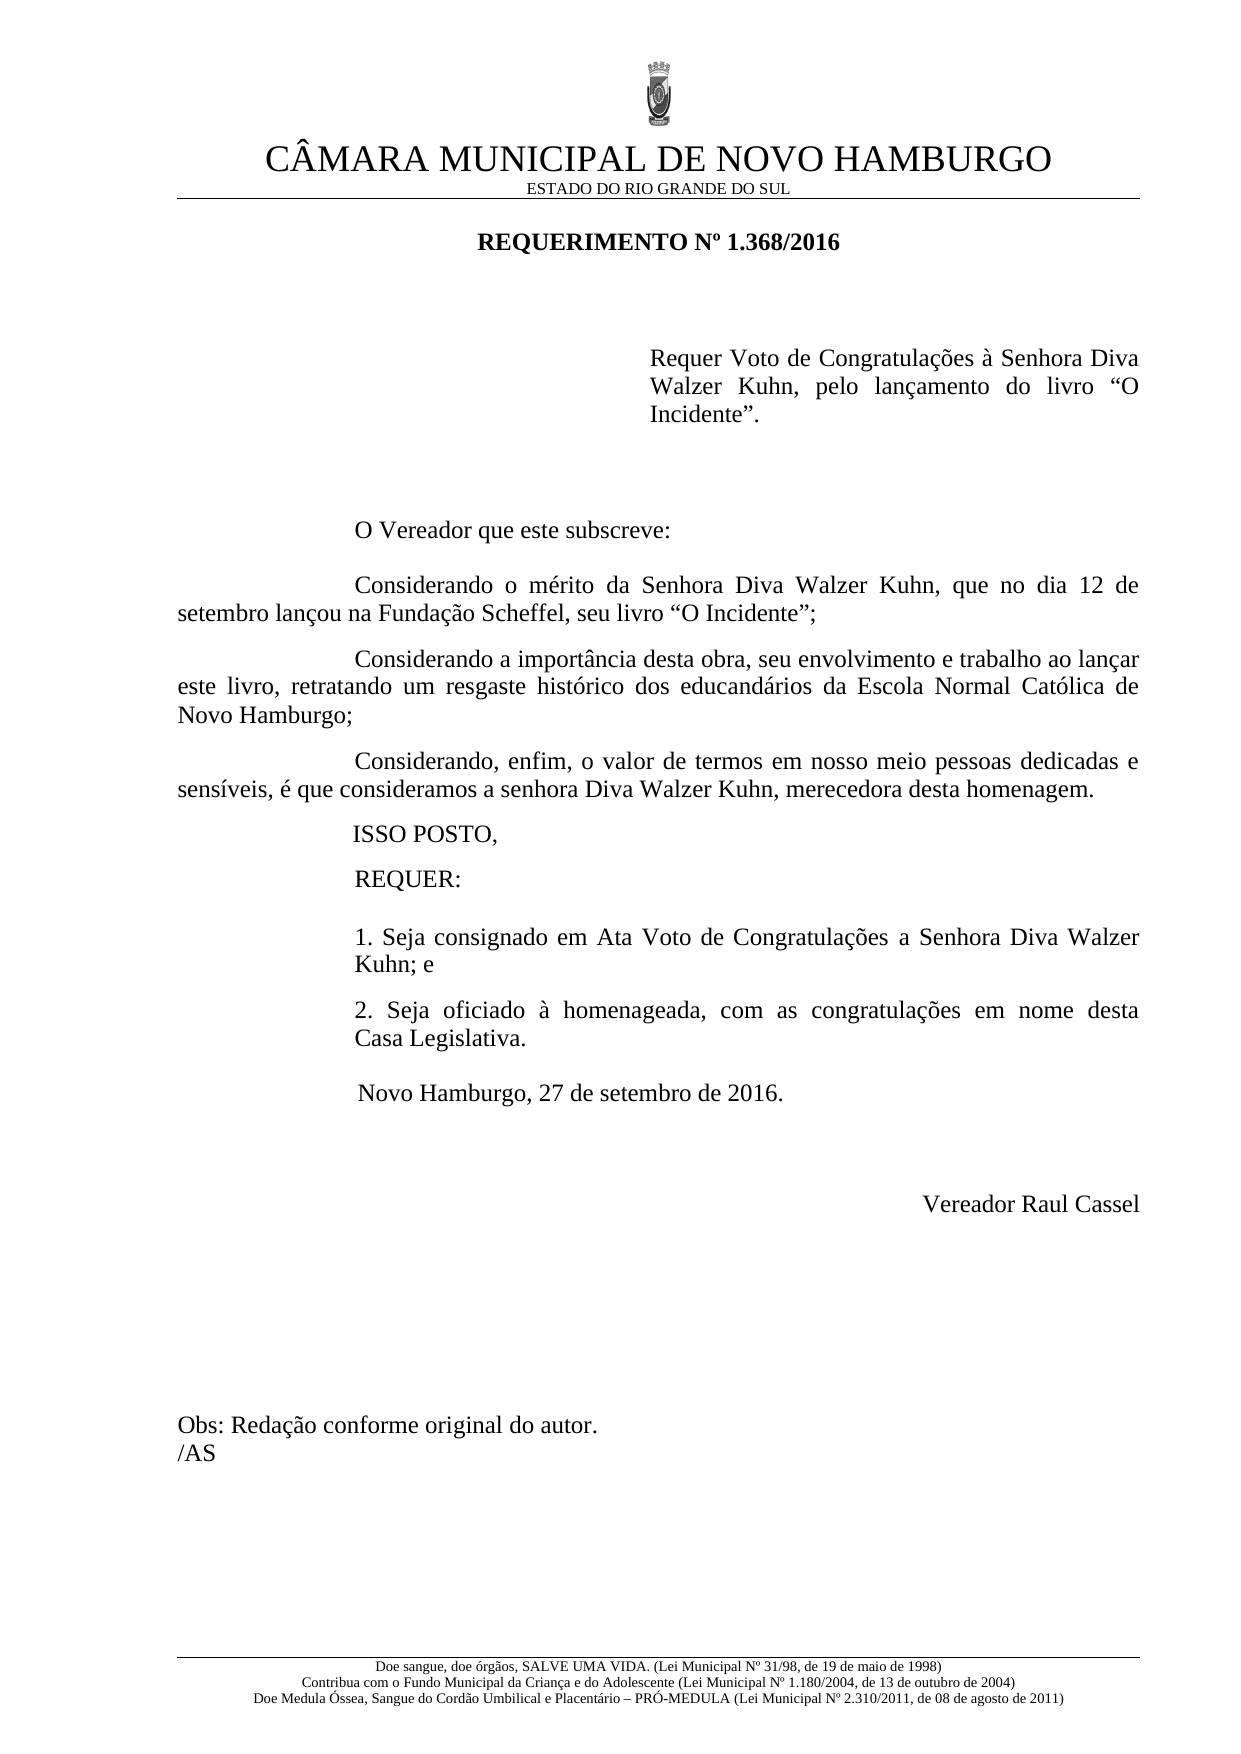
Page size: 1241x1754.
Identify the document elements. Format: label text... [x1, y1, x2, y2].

text /AS [177, 1439, 1140, 1467]
text REQUER: [177, 866, 1140, 893]
text Vereador Raul Cassel [177, 1190, 1140, 1218]
text Considerando a importância desta obra, seu envolvimento e trabalho ao lançar este livro, retratando um resgaste histórico dos educandários da Escola Normal Católica de Novo Hamburgo; [177, 645, 1140, 729]
text Considerando, enfim, o valor de termos em nosso meio pessoas dedicadas e sensíveis, é que consideramos a senhora Diva Walzer Kuhn, merecedora desta homenagem. [177, 747, 1140, 802]
text 1. Seja consignado em Ata Voto de Congratulações a Senhora Diva Walzer Kuhn; e [354, 923, 1140, 978]
text 2. Seja oficiado à homenageada, com as congratulações em nome desta Casa Legislativa. [354, 996, 1140, 1051]
text Obs: Redação conforme original do autor. [177, 1412, 1140, 1439]
text O Vereador que este subscreve: [177, 516, 1140, 544]
text Considerando o mérito da Senhora Diva Walzer Kuhn, que no dia 12 de setembro lançou na Fundação Scheffel, seu livro “O Incidente”; [177, 572, 1140, 627]
title REQUERIMENTO Nº 1.368/2016 [177, 228, 1140, 256]
text Requer Voto de Congratulações à Senhora Diva Walzer Kuhn, pelo lançamento do livro “O Incidente”. [649, 344, 1140, 428]
text ISSO POSTO, [352, 820, 1140, 848]
text Novo Hamburgo, 27 de setembro de 2016. [177, 1079, 1140, 1107]
